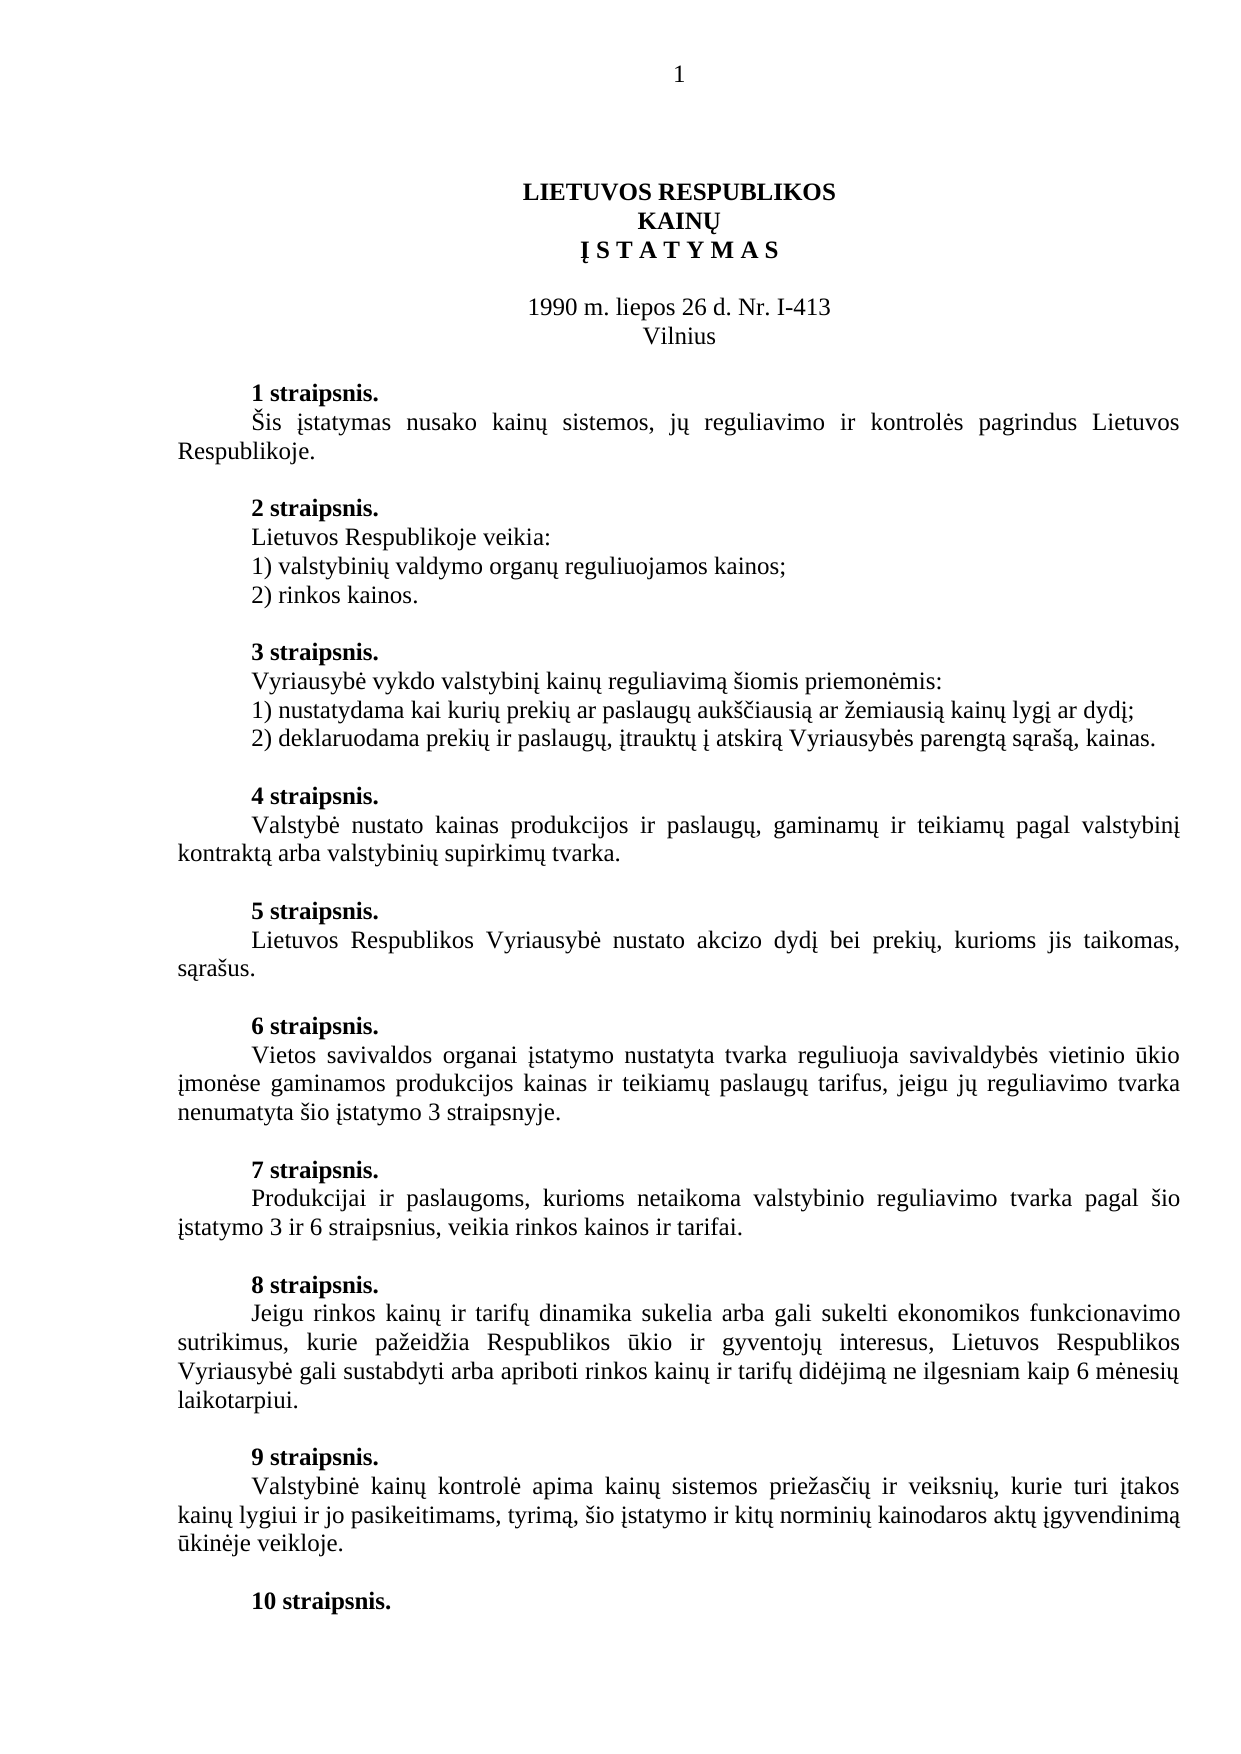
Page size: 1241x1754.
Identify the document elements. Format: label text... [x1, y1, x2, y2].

text Šis įstatymas nusako kainų sistemos, jų reguliavimo ir kontrolės pagrindus Lietuvos Respublikoje. [177, 407, 1181, 465]
text 5 straipsnis. [177, 896, 1181, 925]
text LIETUVOS RESPUBLIKOS [177, 177, 1181, 206]
text 1) nustatydama kai kurių prekių ar paslaugų aukščiausią ar žemiausią kainų lygį ar dydį; [177, 695, 1181, 723]
text 6 straipsnis. [177, 1011, 1181, 1040]
text Jeigu rinkos kainų ir tarifų dinamika sukelia arba gali sukelti ekonomikos funkcionavimo sutrikimus, kurie pažeidžia Respublikos ūkio ir gyventojų interesus, Lietuvos Respublikos Vyriausybė gali sustabdyti arba apriboti rinkos kainų ir tarifų didėjimą ne ilgesniam kaip 6 mėnesių laikotarpiui. [177, 1298, 1181, 1413]
text 2) rinkos kainos. [177, 580, 1181, 608]
text Vietos savivaldos organai įstatymo nustatyta tvarka reguliuoja savivaldybės vietinio ūkio įmonėse gaminamos produkcijos kainas ir teikiamų paslaugų tarifus, jeigu jų reguliavimo tvarka nenumatyta šio įstatymo 3 straipsnyje. [177, 1040, 1181, 1126]
text 2 straipsnis. [177, 493, 1181, 522]
text Produkcijai ir paslaugoms, kurioms netaikoma valstybinio reguliavimo tvarka pagal šio įstatymo 3 ir 6 straipsnius, veikia rinkos kainos ir tarifai. [177, 1183, 1181, 1241]
text 10 straipsnis. [177, 1586, 1181, 1615]
text 8 straipsnis. [177, 1270, 1181, 1298]
text 1990 m. liepos 26 d. Nr. I-413 [177, 292, 1181, 321]
text 7 straipsnis. [177, 1155, 1181, 1183]
text 9 straipsnis. [177, 1442, 1181, 1471]
text Lietuvos Respublikoje veikia: [177, 522, 1181, 551]
text 2) deklaruodama prekių ir paslaugų, įtrauktų į atskirą Vyriausybės parengtą sąrašą, kainas. [177, 723, 1181, 752]
text 3 straipsnis. [177, 637, 1181, 666]
text Vilnius [177, 321, 1181, 350]
text 4 straipsnis. [177, 781, 1181, 810]
text Lietuvos Respublikos Vyriausybė nustato akcizo dydį bei prekių, kurioms jis taikomas, sąrašus. [177, 925, 1181, 982]
text 1) valstybinių valdymo organų reguliuojamos kainos; [177, 551, 1181, 580]
text 1 straipsnis. [177, 378, 1181, 407]
text Valstybė nustato kainas produkcijos ir paslaugų, gaminamų ir teikiamų pagal valstybinį kontraktą arba valstybinių supirkimų tvarka. [177, 810, 1181, 867]
text Valstybinė kainų kontrolė apima kainų sistemos priežasčių ir veiksnių, kurie turi įtakos kainų lygiui ir jo pasikeitimams, tyrimą, šio įstatymo ir kitų norminių kainodaros aktų įgyvendinimą ūkinėje veikloje. [177, 1471, 1181, 1557]
text KAINŲ [177, 206, 1181, 235]
text Į S T A T Y M A S [177, 235, 1181, 263]
text Vyriausybė vykdo valstybinį kainų reguliavimą šiomis priemonėmis: [177, 666, 1181, 695]
